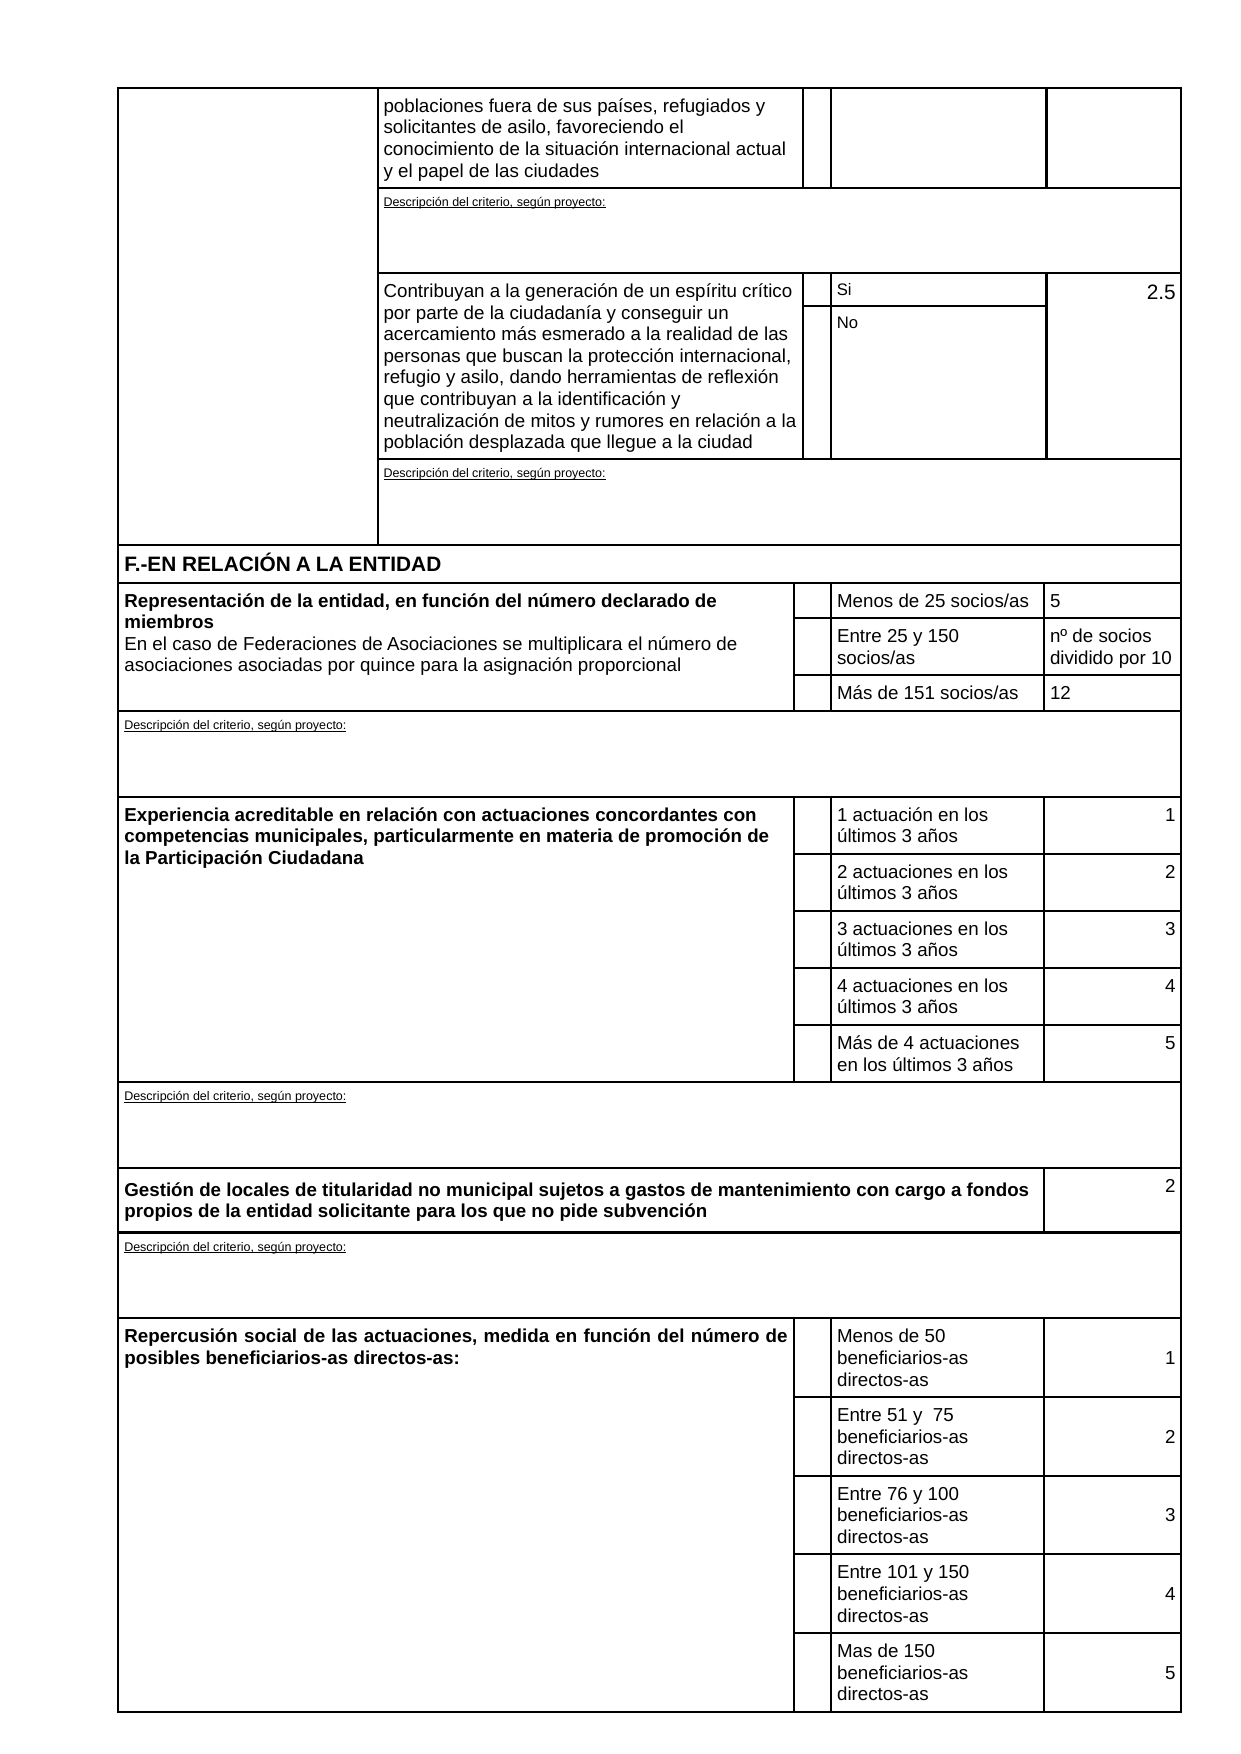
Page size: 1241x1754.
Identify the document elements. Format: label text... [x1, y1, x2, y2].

table_cell 2 [1045, 1169, 1180, 1231]
table_cell [795, 855, 830, 910]
table_cell poblaciones fuera de sus países, refugiados y solicitantes de asilo, favoreciendo el conocimiento de la situación internacional actual y el papel de las ciudades [379, 89, 802, 187]
table_cell Descripción del criterio, según proyecto: [119, 1083, 1180, 1167]
table_cell No [832, 307, 1045, 458]
table_cell 1 [1045, 798, 1180, 853]
table_cell [804, 274, 830, 305]
table_cell 2 actuaciones en los últimos 3 años [832, 855, 1043, 910]
table_cell 2 [1045, 1398, 1180, 1474]
table_cell Contribuyan a la generación de un espíritu crítico por parte de la ciudadanía y conseguir un acercamiento más esmerado a la realidad de las personas que buscan la protección internacional, refugio y asilo, dando herramientas de reflexión que contribuyan a la identificación y neutralización de mitos y rumores en relación a la población desplazada que llegue a la ciudad [379, 274, 802, 458]
table_cell 1 actuación en los últimos 3 años [832, 798, 1043, 853]
table_cell [795, 676, 830, 710]
table_cell [795, 912, 830, 967]
table_cell 1 [1045, 1319, 1180, 1396]
table_cell [795, 969, 830, 1024]
table_cell Representación de la entidad, en función del número declarado de miembros En el caso de Federaciones de Asociaciones se multiplicara el número de asociaciones asociadas por quince para la asignación proporcional [119, 584, 793, 710]
table_cell [832, 89, 1045, 187]
table_cell [119, 89, 377, 544]
table_cell 4 actuaciones en los últimos 3 años [832, 969, 1043, 1024]
table_cell Si [832, 274, 1045, 305]
table_cell nº de socios dividido por 10 [1045, 619, 1180, 674]
table_cell Experiencia acreditable en relación con actuaciones concordantes con competencias municipales, particularmente en materia de promoción de la Participación Ciudadana [119, 798, 793, 1081]
table_cell 2,5 [1048, 274, 1180, 458]
table_cell 3 [1045, 912, 1180, 967]
table_cell 4 [1045, 1555, 1180, 1632]
table_cell [795, 1026, 830, 1081]
table_cell [795, 584, 830, 617]
table_cell Descripción del criterio, según proyecto: [379, 189, 1180, 272]
table_cell Descripción del criterio, según proyecto: [379, 460, 1180, 544]
table_cell [795, 798, 830, 853]
table_cell 3 actuaciones en los últimos 3 años [832, 912, 1043, 967]
table_cell [804, 307, 830, 458]
table_cell Mas de 150 beneficiarios-as directos-as [832, 1634, 1043, 1711]
table_cell 5 [1045, 584, 1180, 617]
table_cell [795, 1398, 830, 1474]
table_cell [795, 1555, 830, 1632]
table_cell Entre 25 y 150 socios/as [832, 619, 1043, 674]
table_cell Entre 76 y 100 beneficiarios-as directos-as [832, 1477, 1043, 1553]
table_cell [795, 1319, 830, 1396]
table_cell 2 [1045, 855, 1180, 910]
table_cell Descripción del criterio, según proyecto: [119, 1234, 1180, 1317]
table_cell 5 [1045, 1026, 1180, 1081]
table_cell 2,5 [1048, 89, 1180, 187]
table_cell Entre 51 y 75 beneficiarios-as directos-as [832, 1398, 1043, 1474]
table_cell Entre 101 y 150 beneficiarios-as directos-as [832, 1555, 1043, 1632]
table_cell 12 [1045, 676, 1180, 710]
table_cell [795, 1477, 830, 1553]
table_cell [804, 89, 830, 187]
table_cell Repercusión social de las actuaciones, medida en función del número de posibles beneficiarios-as directos-as: [119, 1319, 793, 1711]
table_cell [795, 619, 830, 674]
table_cell F.-EN RELACIÓN A LA ENTIDAD [119, 546, 1180, 582]
table_cell 3 [1045, 1477, 1180, 1553]
table_cell 5 [1045, 1634, 1180, 1711]
table_cell 4 [1045, 969, 1180, 1024]
table_cell Más de 4 actuaciones en los últimos 3 años [832, 1026, 1043, 1081]
table_cell [795, 1634, 830, 1711]
table_cell Menos de 50 beneficiarios-as directos-as [832, 1319, 1043, 1396]
table_cell Descripción del criterio, según proyecto: [119, 712, 1180, 796]
table_cell Más de 151 socios/as [832, 676, 1043, 710]
table_cell Gestión de locales de titularidad no municipal sujetos a gastos de mantenimiento con cargo a fondos propios de la entidad solicitante para los que no pide subvención [119, 1169, 1043, 1231]
table_cell Menos de 25 socios/as [832, 584, 1043, 617]
